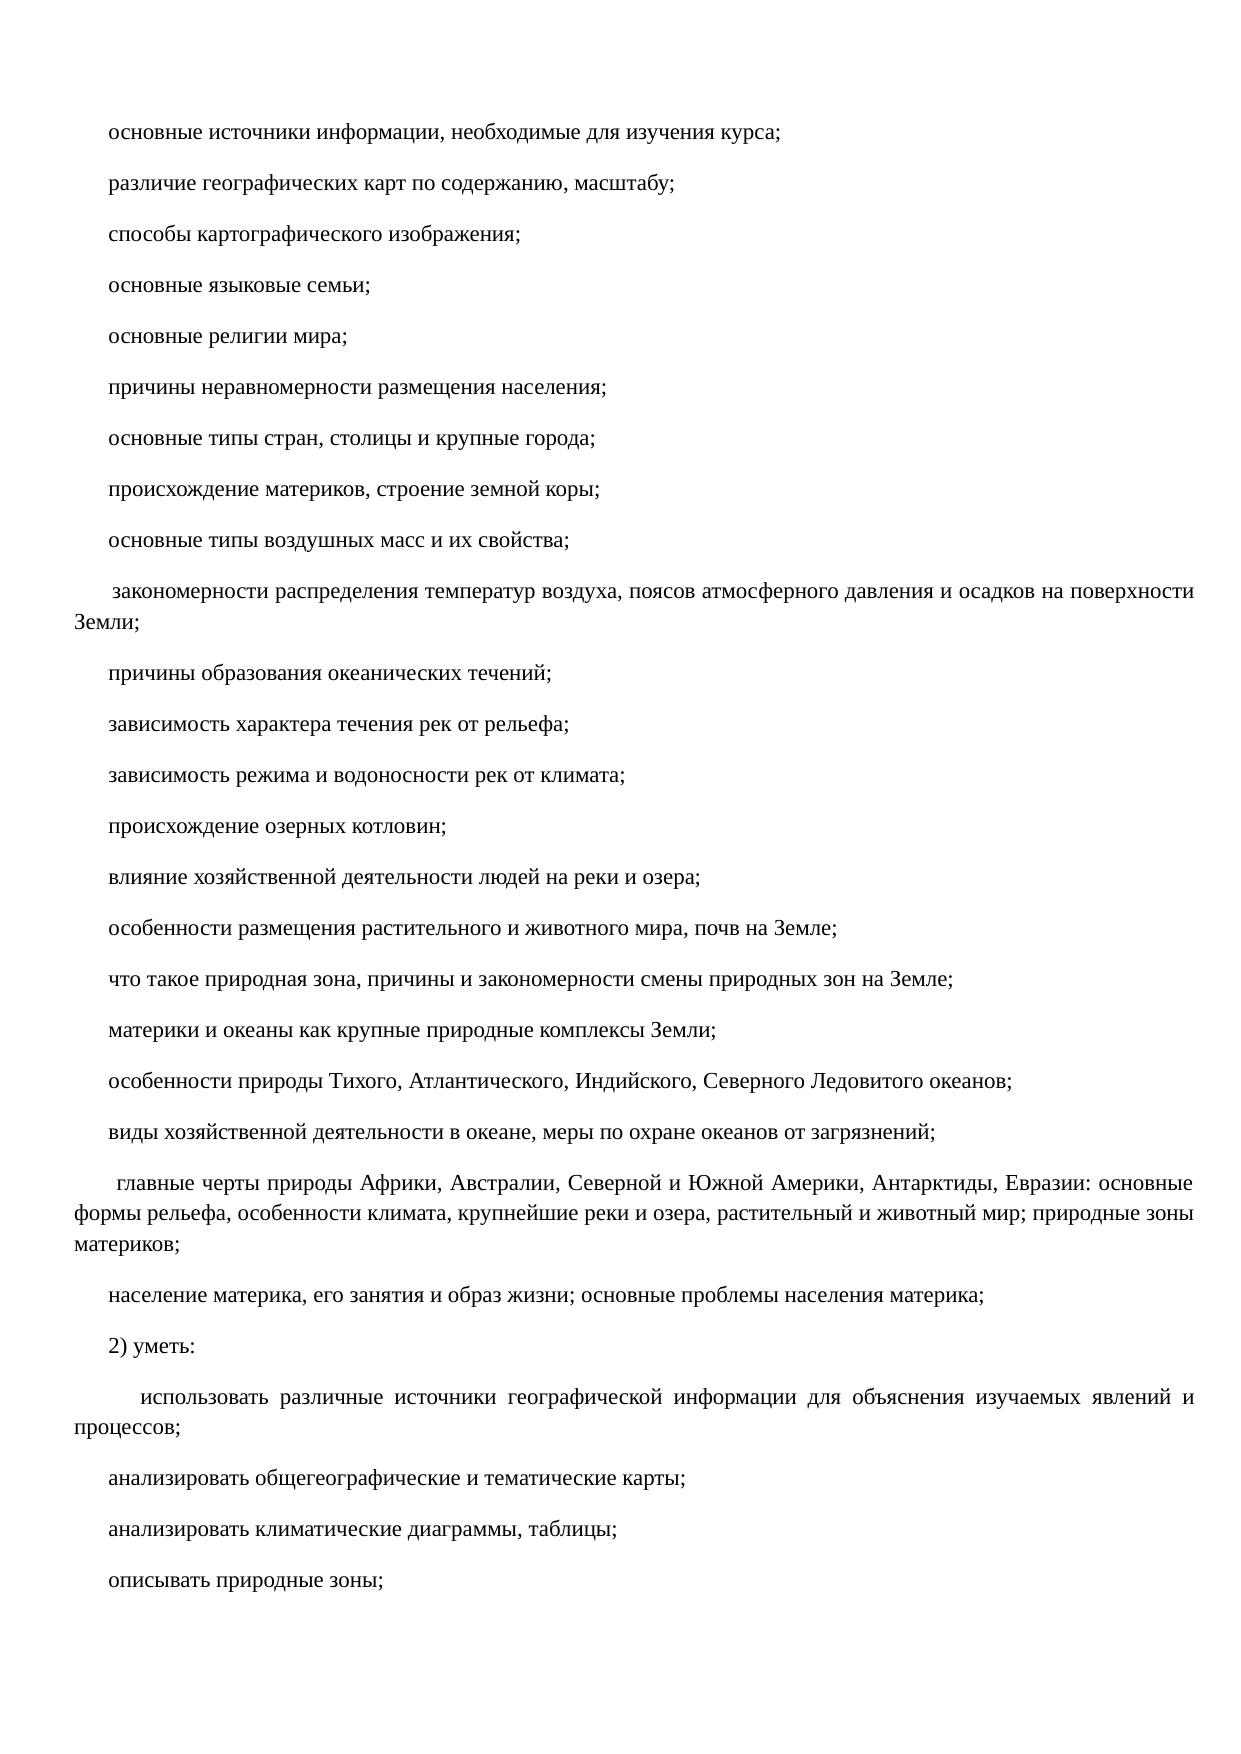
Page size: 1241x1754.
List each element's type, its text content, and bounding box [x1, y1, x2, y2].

text анализировать климатические диаграммы, таблицы; [74, 1515, 1196, 1541]
text причины образования океанических течений; [74, 659, 1196, 685]
text 2) уметь: [74, 1332, 1196, 1358]
text происхождение материков, строение земной коры; [74, 475, 1196, 502]
text население материка, его занятия и образ жизни; основные проблемы населения материка; [74, 1281, 1196, 1307]
text основные типы стран, столицы и крупные города; [74, 424, 1196, 451]
text зависимость характера течения рек от рельефа; [74, 710, 1196, 736]
text описывать природные зоны; [74, 1566, 1196, 1592]
text анализировать общегеографические и тематические карты; [74, 1464, 1196, 1490]
text основные источники информации, необходимые для изучения курса; [74, 118, 1196, 144]
text особенности природы Тихого, Атлантического, Индийского, Северного Ледовитого океанов; [74, 1067, 1196, 1093]
text зависимость режима и водоносности рек от климата; [74, 761, 1196, 787]
text способы картографического изображения; [74, 220, 1196, 247]
text причины неравномерности размещения населения; [74, 373, 1196, 400]
text различие географических карт по содержанию, масштабу; [74, 169, 1196, 196]
text виды хозяйственной деятельности в океане, меры по охране океанов от загрязнений; [74, 1118, 1196, 1144]
text материки и океаны как крупные природные комплексы Земли; [74, 1016, 1196, 1042]
text происхождение озерных котловин; [74, 812, 1196, 838]
text особенности размещения растительного и животного мира, почв на Земле; [74, 914, 1196, 940]
text основные религии мира; [74, 322, 1196, 349]
text использовать различные источники географической информации для объяснения изучаемых явлений и процессов; [74, 1383, 1196, 1439]
text главные черты природы Африки, Австралии, Северной и Южной Америки, Антарктиды, Евразии: основные формы рельефа, особенности климата, крупнейшие реки и озера, растительный и животный мир; природные зоны материков; [74, 1169, 1196, 1256]
text основные языковые семьи; [74, 271, 1196, 298]
text влияние хозяйственной деятельности людей на реки и озера; [74, 863, 1196, 889]
text закономерности распределения температур воздуха, поясов атмосферного давления и осадков на поверхности Земли; [74, 577, 1196, 634]
text основные типы воздушных масс и их свойства; [74, 526, 1196, 553]
text что такое природная зона, причины и закономерности смены природных зон на Земле; [74, 965, 1196, 991]
